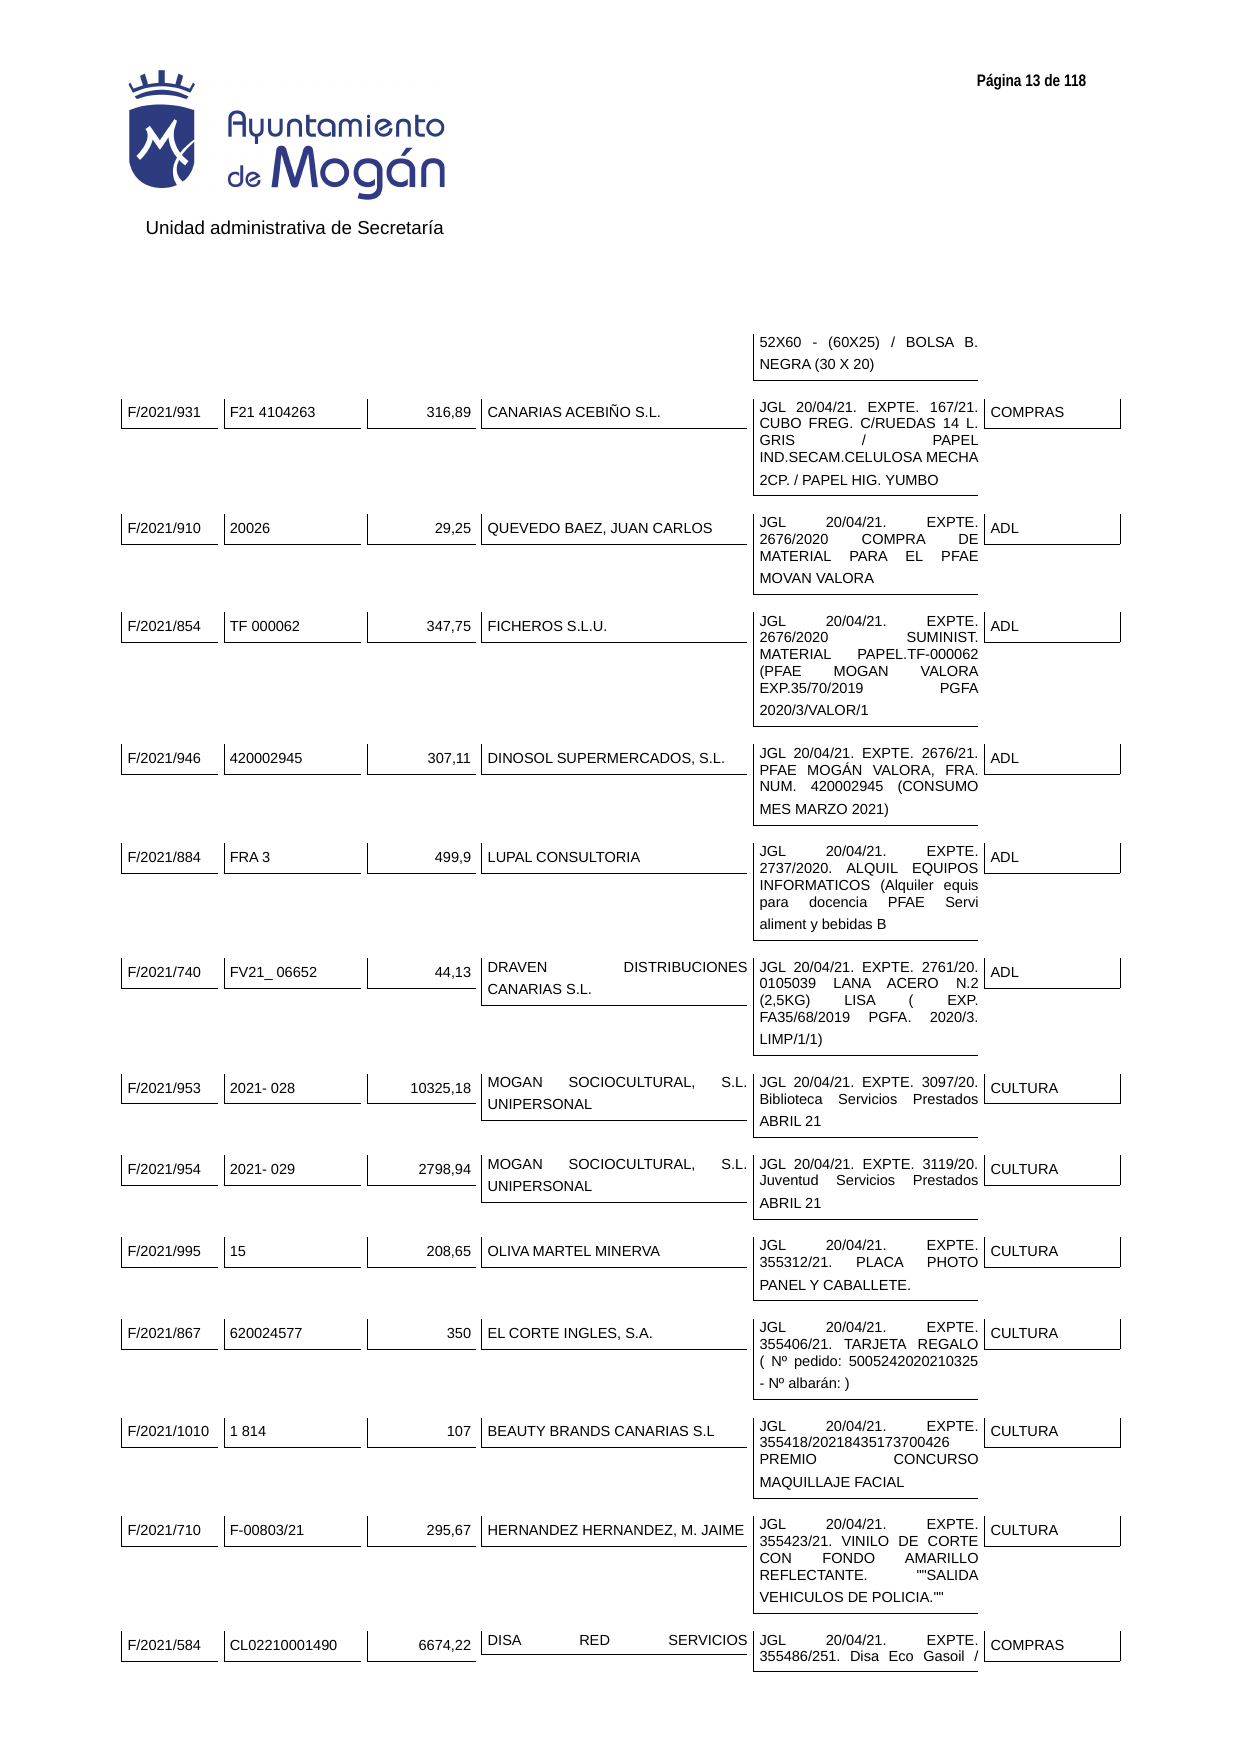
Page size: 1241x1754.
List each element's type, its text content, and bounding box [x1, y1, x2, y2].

table_cell 620024577 [221, 1316, 364, 1414]
table_cell MOGAN SOCIOCULTURAL, S.L. UNIPERSONAL [479, 1071, 750, 1152]
table_cell QUEVEDO BAEZ, JUAN CARLOS [479, 511, 750, 609]
table_cell 295,67 [364, 1513, 478, 1628]
picture [128, 70, 445, 206]
table_cell DINOSOL SUPERMERCADOS, S.L. [479, 741, 750, 840]
table_cell JGL 20/04/21. EXPTE. 2676/2020 SUMINIST. MATERIAL PAPEL.TF-000062 (PFAE MOGAN VALORA EXP.35/70/2019 PGFA 2020/3/VALOR/1 [750, 609, 981, 741]
table_cell COMPRAS [981, 396, 1123, 511]
table_cell MOGAN SOCIOCULTURAL, S.L. UNIPERSONAL [479, 1153, 750, 1234]
table_cell 350 [364, 1316, 478, 1414]
table_cell 1 814 [221, 1415, 364, 1513]
table_cell OLIVA MARTEL MINERVA [479, 1234, 750, 1316]
table_cell CL02210001490 [221, 1628, 364, 1677]
table_cell F/2021/584 [118, 1628, 221, 1677]
table_cell FV21_ 06652 [221, 955, 364, 1071]
table_cell JGL 20/04/21. EXPTE. 2761/20. 0105039 LANA ACERO N.2 (2,5KG) LISA ( EXP. FA35/68/2019 PGFA. 2020/3. LIMP/1/1) [750, 955, 981, 1071]
table_cell F/2021/740 [118, 955, 221, 1071]
table_cell CULTURA [981, 1513, 1123, 1628]
table_cell 499,9 [364, 840, 478, 955]
table_cell 347,75 [364, 609, 478, 741]
table_cell CULTURA [981, 1234, 1123, 1316]
table_cell F21 4104263 [221, 396, 364, 511]
table_cell FRA 3 [221, 840, 364, 955]
table_cell JGL 20/04/21. EXPTE. 355418/20218435173700426 PREMIO CONCURSO MAQUILLAJE FACIAL [750, 1415, 981, 1513]
table_cell JGL 20/04/21. EXPTE. 355312/21. PLACA PHOTO PANEL Y CABALLETE. [750, 1234, 981, 1316]
table_cell LUPAL CONSULTORIA [479, 840, 750, 955]
table_cell 2798,94 [364, 1153, 478, 1234]
table_cell ADL [981, 955, 1123, 1071]
table_cell JGL 20/04/21. EXPTE. 2737/2020. ALQUIL EQUIPOS INFORMATICOS (Alquiler equis para docencia PFAE Servi aliment y bebidas B [750, 840, 981, 955]
table_cell CULTURA [981, 1415, 1123, 1513]
table_cell DRAVEN DISTRIBUCIONES CANARIAS S.L. [479, 955, 750, 1071]
table_cell BEAUTY BRANDS CANARIAS S.L [479, 1415, 750, 1513]
table_cell 307,11 [364, 741, 478, 840]
table_cell CULTURA [981, 1071, 1123, 1152]
table_cell CANARIAS ACEBIÑO S.L. [479, 396, 750, 511]
table_cell 20026 [221, 511, 364, 609]
table_cell F/2021/954 [118, 1153, 221, 1234]
table_cell F-00803/21 [221, 1513, 364, 1628]
table_cell COMPRAS [981, 1628, 1123, 1677]
table_cell 52X60 - (60X25) / BOLSA B. NEGRA (30 X 20) [750, 331, 981, 396]
table_cell 6674,22 [364, 1628, 478, 1677]
table_cell F/2021/1010 [118, 1415, 221, 1513]
table_cell ADL [981, 609, 1123, 741]
table_cell JGL 20/04/21. EXPTE. 2676/21. PFAE MOGÁN VALORA, FRA. NUM. 420002945 (CONSUMO MES MARZO 2021) [750, 741, 981, 840]
table_cell JGL 20/04/21. EXPTE. 3097/20. Biblioteca Servicios Prestados ABRIL 21 [750, 1071, 981, 1152]
table_cell F/2021/995 [118, 1234, 221, 1316]
table_cell F/2021/710 [118, 1513, 221, 1628]
table_cell JGL 20/04/21. EXPTE. 3119/20. Juventud Servicios Prestados ABRIL 21 [750, 1153, 981, 1234]
table_cell CULTURA [981, 1316, 1123, 1414]
table_cell [981, 331, 1123, 396]
table_cell F/2021/931 [118, 396, 221, 511]
table_cell 29,25 [364, 511, 478, 609]
table_cell F/2021/867 [118, 1316, 221, 1414]
table_cell [118, 331, 221, 396]
table_cell JGL 20/04/21. EXPTE. 355406/21. TARJETA REGALO ( Nº pedido: 5005242020210325 - Nº albarán: ) [750, 1316, 981, 1414]
table_cell DISA RED SERVICIOS [479, 1628, 750, 1677]
table_cell 44,13 [364, 955, 478, 1071]
table_cell [221, 331, 364, 396]
table_cell ADL [981, 840, 1123, 955]
table_cell JGL 20/04/21. EXPTE. 167/21. CUBO FREG. C/RUEDAS 14 L. GRIS / PAPEL IND.SECAM.CELULOSA MECHA 2CP. / PAPEL HIG. YUMBO [750, 396, 981, 511]
table_cell 420002945 [221, 741, 364, 840]
table_cell JGL 20/04/21. EXPTE. 355486/251. Disa Eco Gasoil / [750, 1628, 981, 1677]
table_cell 316,89 [364, 396, 478, 511]
table_cell JGL 20/04/21. EXPTE. 355423/21. VINILO DE CORTE CON FONDO AMARILLO REFLECTANTE. ""SALIDA VEHICULOS DE POLICIA."" [750, 1513, 981, 1628]
table_cell [479, 331, 750, 396]
table_cell 10325,18 [364, 1071, 478, 1152]
table_cell ADL [981, 741, 1123, 840]
table_cell F/2021/946 [118, 741, 221, 840]
table_cell 107 [364, 1415, 478, 1513]
table_cell EL CORTE INGLES, S.A. [479, 1316, 750, 1414]
table_cell F/2021/854 [118, 609, 221, 741]
table_cell HERNANDEZ HERNANDEZ, M. JAIME [479, 1513, 750, 1628]
table_cell F/2021/910 [118, 511, 221, 609]
table_cell ADL [981, 511, 1123, 609]
table_cell F/2021/953 [118, 1071, 221, 1152]
table_cell TF 000062 [221, 609, 364, 741]
table_cell JGL 20/04/21. EXPTE. 2676/2020 COMPRA DE MATERIAL PARA EL PFAE MOVAN VALORA [750, 511, 981, 609]
table_cell [364, 331, 478, 396]
table_cell 2021- 028 [221, 1071, 364, 1152]
table_cell 15 [221, 1234, 364, 1316]
table_cell CULTURA [981, 1153, 1123, 1234]
table_cell F/2021/884 [118, 840, 221, 955]
table_cell 2021- 029 [221, 1153, 364, 1234]
table_cell FICHEROS S.L.U. [479, 609, 750, 741]
table_cell 208,65 [364, 1234, 478, 1316]
